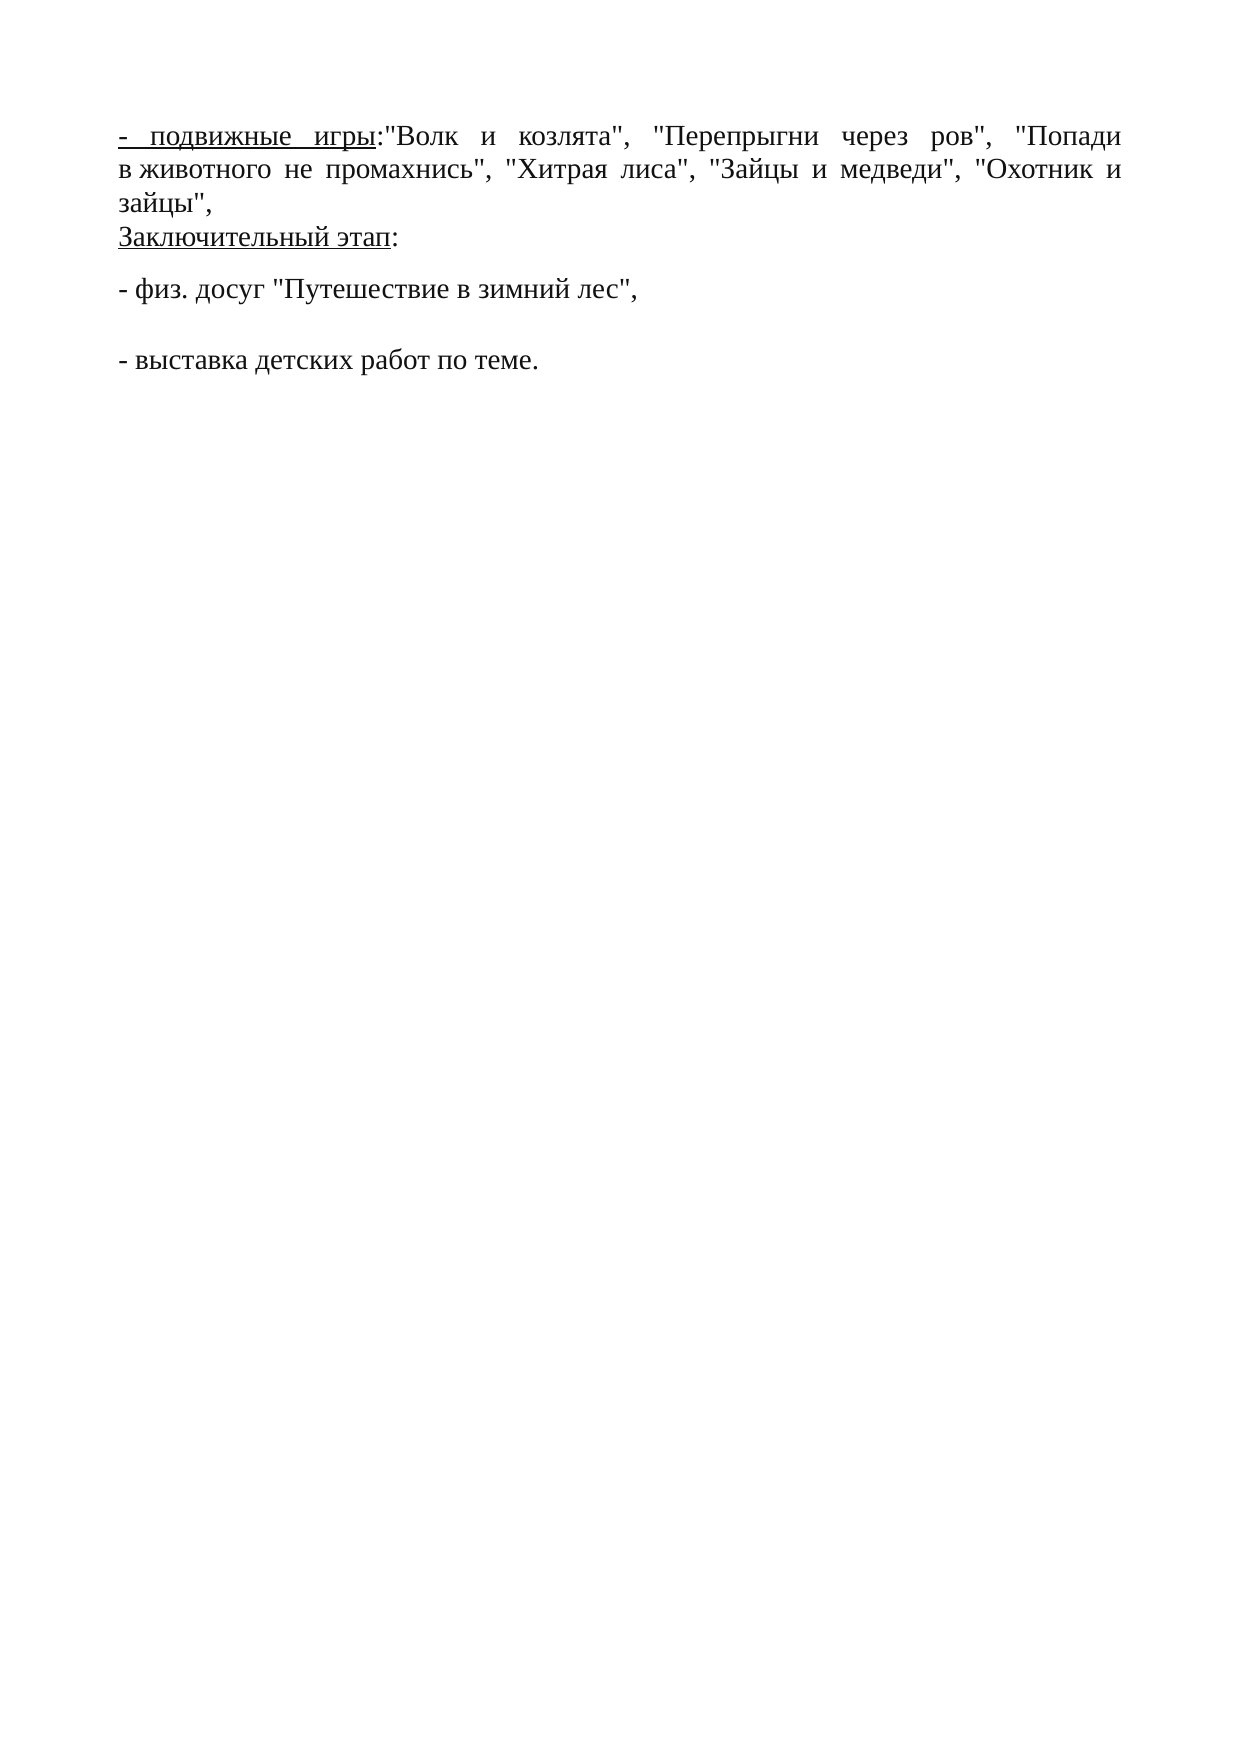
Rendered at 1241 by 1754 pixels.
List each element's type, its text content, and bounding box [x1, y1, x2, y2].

text - выставка детских работ по теме. [118, 342, 1122, 376]
text - физ. досуг "Путешествие в зимний лес", [118, 271, 1122, 304]
text Заключительный этап: [118, 219, 1122, 252]
text - подвижные игры:"Волк и козлята", "Перепрыгни через ров", "Попади в животного не промахнись", "Хитрая лиса", "Зайцы и медведи", "Охотник и зайцы", [118, 118, 1122, 219]
